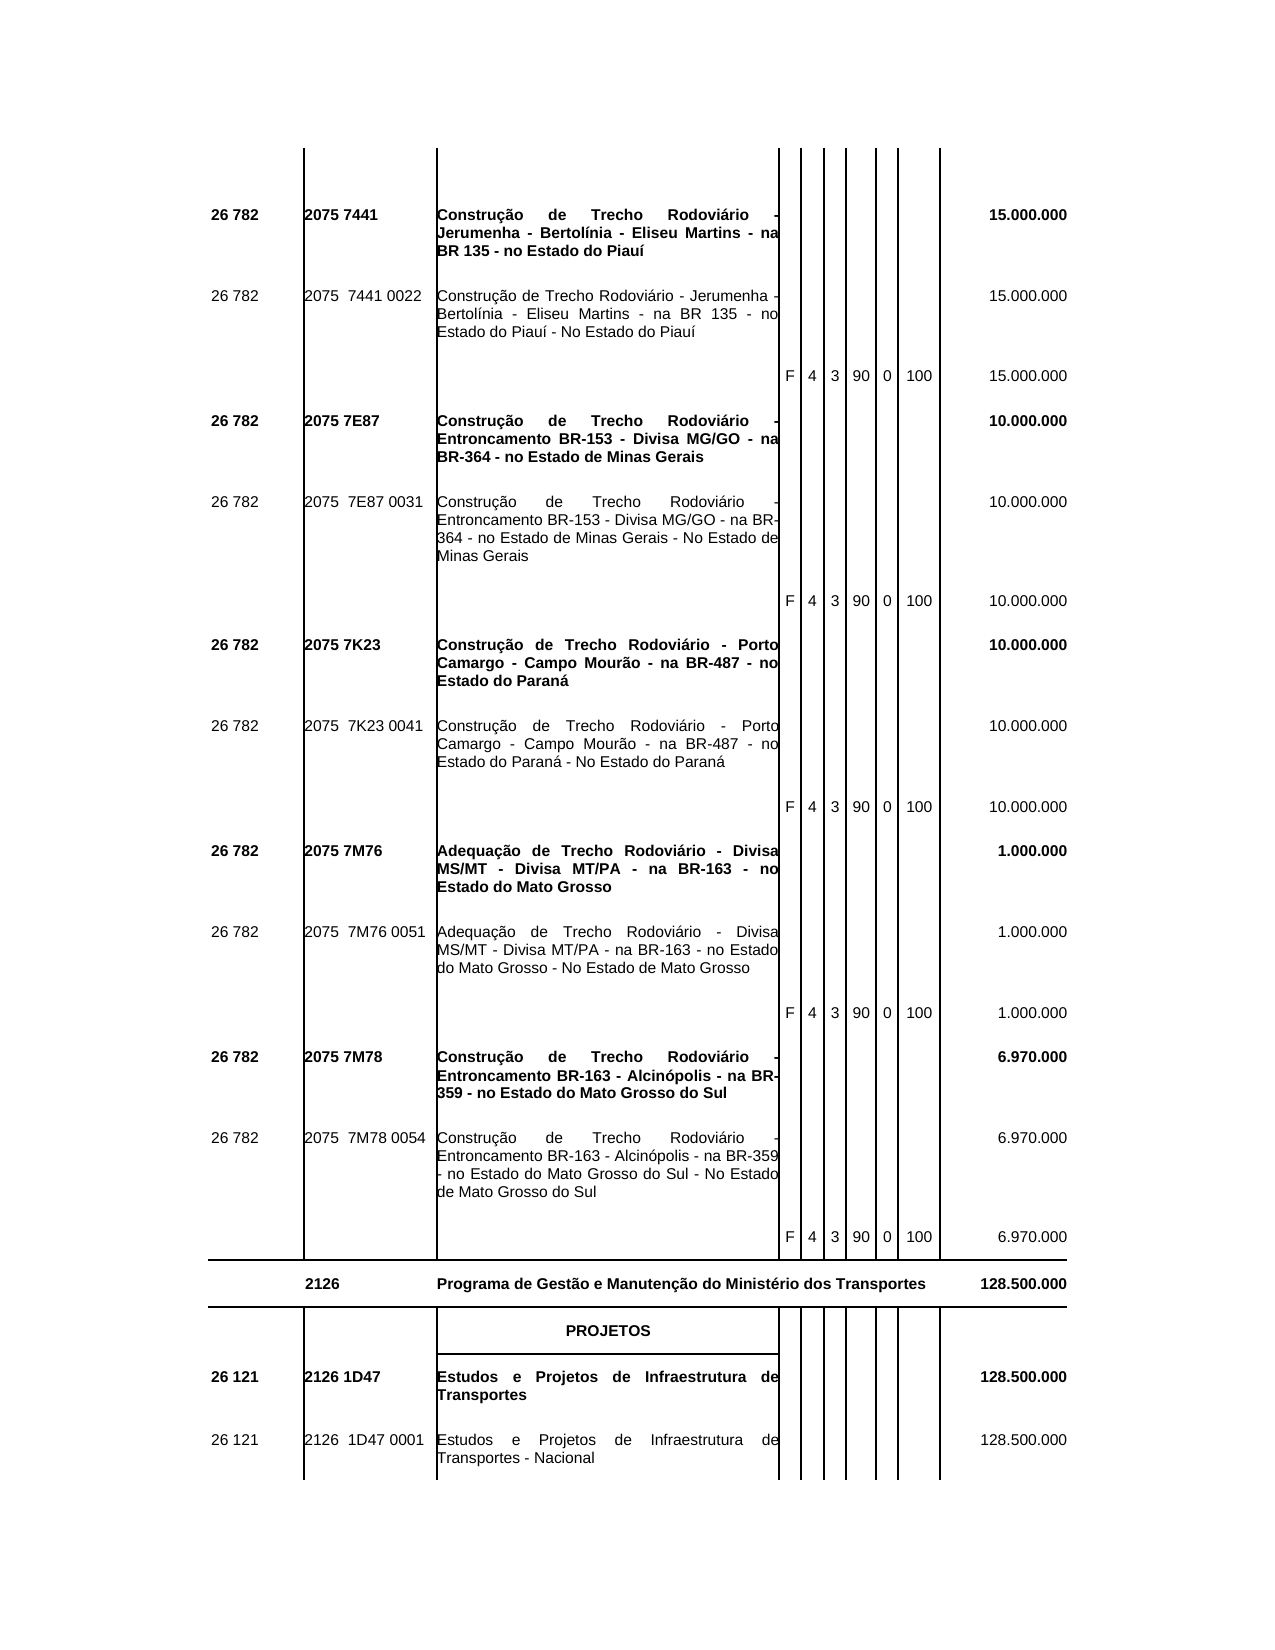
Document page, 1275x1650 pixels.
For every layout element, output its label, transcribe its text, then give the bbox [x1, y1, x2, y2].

table_cell [877, 623, 897, 703]
table_cell [780, 1035, 800, 1116]
table_cell 4 [802, 784, 823, 829]
table_cell 6.970.000 [941, 1214, 1067, 1259]
table_cell [941, 1308, 1067, 1353]
table_cell 2075 7M78 0054 [305, 1116, 436, 1214]
table_cell [208, 1214, 303, 1259]
table_cell Estudos e Projetos de Infraestrutura de Transportes [438, 1355, 778, 1417]
table_cell 26 782 [208, 192, 303, 273]
table_cell F [780, 1214, 800, 1259]
table_cell [899, 1353, 939, 1417]
table_cell [780, 623, 800, 703]
table_cell [825, 910, 845, 990]
table_cell [899, 273, 939, 354]
table_cell [305, 578, 436, 623]
table_cell 1.000.000 [941, 990, 1067, 1035]
table_cell [780, 703, 800, 784]
table_cell [825, 1116, 845, 1214]
table_cell 4 [802, 1214, 823, 1259]
table_cell [847, 910, 875, 990]
table_cell 15.000.000 [941, 354, 1067, 398]
table_cell 0 [877, 354, 897, 398]
table_cell [877, 1353, 897, 1417]
table_cell 26 782 [208, 479, 303, 578]
table_cell 10.000.000 [941, 784, 1067, 829]
table_cell [899, 1035, 939, 1116]
table_cell [899, 829, 939, 909]
table_cell [305, 354, 436, 398]
table_cell 15.000.000 [941, 192, 1067, 273]
table_cell [825, 399, 845, 479]
table_cell 2075 7M76 0051 [305, 910, 436, 990]
table_cell [208, 1308, 303, 1353]
table_cell Adequação de Trecho Rodoviário - Divisa MS/MT - Divisa MT/PA - na BR-163 - no Estado do Mato Grosso - No Estado de Mato Grosso [438, 910, 778, 990]
table_cell [780, 1308, 800, 1353]
table_cell [899, 148, 939, 192]
table_cell [877, 1308, 897, 1353]
table_cell 10.000.000 [941, 399, 1067, 479]
table_cell [208, 784, 303, 829]
table_cell [825, 703, 845, 784]
table_cell Construção de Trecho Rodoviário - Porto Camargo - Campo Mourão - na BR-487 - no Estado do Paraná - No Estado do Paraná [438, 703, 778, 784]
table_cell 26 121 [208, 1418, 303, 1480]
table_cell 26 782 [208, 1035, 303, 1116]
table_cell 26 782 [208, 703, 303, 784]
table_cell 0 [877, 1214, 897, 1259]
table_cell [802, 148, 823, 192]
table_cell [802, 1308, 823, 1353]
table_cell 26 782 [208, 829, 303, 909]
table_cell [305, 784, 436, 829]
table_cell 26 121 [208, 1353, 303, 1417]
table_cell 10.000.000 [941, 623, 1067, 703]
table_cell [305, 990, 436, 1035]
table_cell [877, 1035, 897, 1116]
table_cell [899, 623, 939, 703]
table_cell 3 [825, 354, 845, 398]
table_cell [802, 623, 823, 703]
table_cell [802, 1418, 823, 1480]
table_cell [825, 148, 845, 192]
table_cell 2075 7E87 0031 [305, 479, 436, 578]
table_cell 100 [899, 784, 939, 829]
table_cell [899, 1308, 939, 1353]
table_cell 26 782 [208, 273, 303, 354]
table_cell [877, 1116, 897, 1214]
table_cell Construção de Trecho Rodoviário - Entroncamento BR-153 - Divisa MG/GO - na BR-364 - no Estado de Minas Gerais - No Estado de Minas Gerais [438, 479, 778, 578]
table_cell [825, 1418, 845, 1480]
table_cell [847, 192, 875, 273]
table_cell [899, 399, 939, 479]
table_cell 90 [847, 990, 875, 1035]
table_cell [825, 1308, 845, 1353]
table_cell 2075 7M78 [305, 1035, 436, 1116]
table_cell [847, 623, 875, 703]
table_cell 6.970.000 [941, 1035, 1067, 1116]
table_cell 128.500.000 [940, 1261, 1067, 1306]
table_cell Estudos e Projetos de Infraestrutura de Transportes - Nacional [438, 1418, 778, 1480]
table_cell 100 [899, 990, 939, 1035]
table_cell Projetos [438, 1308, 778, 1353]
table_cell [899, 479, 939, 578]
table_cell [802, 829, 823, 909]
table_cell 100 [899, 578, 939, 623]
table_cell 2075 7K23 0041 [305, 703, 436, 784]
table_cell 2075 7K23 [305, 623, 436, 703]
table_cell [899, 1116, 939, 1214]
table_cell 3 [825, 578, 845, 623]
table_cell [780, 479, 800, 578]
table_cell [780, 829, 800, 909]
table_cell [847, 1418, 875, 1480]
table_cell 90 [847, 354, 875, 398]
table_cell [305, 148, 436, 192]
table_cell [780, 910, 800, 990]
table_cell 3 [825, 990, 845, 1035]
table_cell 100 [899, 354, 939, 398]
table_cell 1.000.000 [941, 910, 1067, 990]
table_cell [438, 148, 778, 192]
table_cell 26 782 [208, 623, 303, 703]
table_cell 2126 [208, 1261, 437, 1306]
table_cell 3 [825, 1214, 845, 1259]
table_cell 0 [877, 784, 897, 829]
table_cell [305, 1214, 436, 1259]
table_cell [847, 399, 875, 479]
table_cell [208, 354, 303, 398]
table_cell [802, 399, 823, 479]
table_cell [847, 1308, 875, 1353]
table_cell 0 [877, 990, 897, 1035]
table_cell [877, 910, 897, 990]
table_cell [438, 354, 778, 398]
table_cell [825, 273, 845, 354]
table_cell 26 782 [208, 399, 303, 479]
table_cell [438, 1214, 778, 1259]
table_cell [780, 148, 800, 192]
table_cell [877, 1418, 897, 1480]
table_cell [802, 703, 823, 784]
table_cell 0 [877, 578, 897, 623]
table_cell 4 [802, 990, 823, 1035]
table_cell [825, 479, 845, 578]
table_cell 90 [847, 578, 875, 623]
table_cell 2126 1D47 [305, 1353, 436, 1417]
table_cell [877, 479, 897, 578]
table_cell 26 782 [208, 910, 303, 990]
table_cell [802, 910, 823, 990]
table_cell [825, 1353, 845, 1417]
table_cell Construção de Trecho Rodoviário - Entroncamento BR-153 - Divisa MG/GO - na BR-364 - no Estado de Minas Gerais [438, 399, 778, 479]
table_cell 10.000.000 [941, 703, 1067, 784]
table_cell [802, 273, 823, 354]
table_cell [877, 703, 897, 784]
table_cell [877, 273, 897, 354]
table_cell 90 [847, 784, 875, 829]
table_cell Construção de Trecho Rodoviário - Porto Camargo - Campo Mourão - na BR-487 - no Estado do Paraná [438, 623, 778, 703]
table_cell [847, 1116, 875, 1214]
table_cell Construção de Trecho Rodoviário - Entroncamento BR-163 - Alcinópolis - na BR-359 - no Estado do Mato Grosso do Sul - No Estado de Mato Grosso do Sul [438, 1116, 778, 1214]
table_cell [438, 578, 778, 623]
table_cell Programa de Gestão e Manutenção do Ministério dos Transportes [437, 1261, 940, 1306]
table_cell 10.000.000 [941, 479, 1067, 578]
table_cell [780, 399, 800, 479]
table_cell 2075 7E87 [305, 399, 436, 479]
table_cell [802, 1035, 823, 1116]
table_cell 15.000.000 [941, 273, 1067, 354]
table_cell [847, 703, 875, 784]
table_cell [877, 148, 897, 192]
table_cell 2126 1D47 0001 [305, 1418, 436, 1480]
table_cell 3 [825, 784, 845, 829]
table_cell 1.000.000 [941, 829, 1067, 909]
table_cell [825, 1035, 845, 1116]
table_cell [899, 192, 939, 273]
table_cell 4 [802, 354, 823, 398]
table_cell [438, 990, 778, 1035]
table_cell [847, 273, 875, 354]
table_cell 2075 7441 [305, 192, 436, 273]
table_cell [877, 192, 897, 273]
table_cell [847, 1353, 875, 1417]
table_cell 2075 7441 0022 [305, 273, 436, 354]
table_cell [825, 829, 845, 909]
table_cell [847, 148, 875, 192]
table_cell 6.970.000 [941, 1116, 1067, 1214]
table_cell [780, 273, 800, 354]
table_cell [780, 192, 800, 273]
table_cell [877, 829, 897, 909]
table_cell F [780, 784, 800, 829]
table_cell 90 [847, 1214, 875, 1259]
table_cell [208, 990, 303, 1035]
table_cell [941, 148, 1067, 192]
table_cell [847, 479, 875, 578]
table_cell 2075 7M76 [305, 829, 436, 909]
table_cell Construção de Trecho Rodoviário - Jerumenha - Bertolínia - Eliseu Martins - na BR 135 - no Estado do Piauí [438, 192, 778, 273]
table_cell [825, 623, 845, 703]
table_cell 26 782 [208, 1116, 303, 1214]
table_cell F [780, 578, 800, 623]
table_cell 128.500.000 [941, 1418, 1067, 1480]
table_cell 4 [802, 578, 823, 623]
table_cell [847, 1035, 875, 1116]
table_cell Construção de Trecho Rodoviário - Entroncamento BR-163 - Alcinópolis - na BR-359 - no Estado do Mato Grosso do Sul [438, 1035, 778, 1116]
table_cell [208, 148, 303, 192]
table_cell [780, 1353, 800, 1417]
table_cell [877, 399, 897, 479]
table_cell [780, 1116, 800, 1214]
table_cell [899, 703, 939, 784]
table_cell [802, 1116, 823, 1214]
table_cell [802, 479, 823, 578]
table_cell [780, 1418, 800, 1480]
table_cell [438, 784, 778, 829]
table_cell [847, 829, 875, 909]
table_cell [305, 1308, 436, 1353]
table_cell 100 [899, 1214, 939, 1259]
table_cell [802, 192, 823, 273]
table_cell F [780, 990, 800, 1035]
table_cell Adequação de Trecho Rodoviário - Divisa MS/MT - Divisa MT/PA - na BR-163 - no Estado do Mato Grosso [438, 829, 778, 909]
table_cell 128.500.000 [941, 1353, 1067, 1417]
table_cell [208, 578, 303, 623]
table_cell [899, 1418, 939, 1480]
table_cell Construção de Trecho Rodoviário - Jerumenha - Bertolínia - Eliseu Martins - na BR 135 - no Estado do Piauí - No Estado do Piauí [438, 273, 778, 354]
table_cell F [780, 354, 800, 398]
table_cell [825, 192, 845, 273]
table_cell [899, 910, 939, 990]
table_cell 10.000.000 [941, 578, 1067, 623]
table_cell [802, 1353, 823, 1417]
